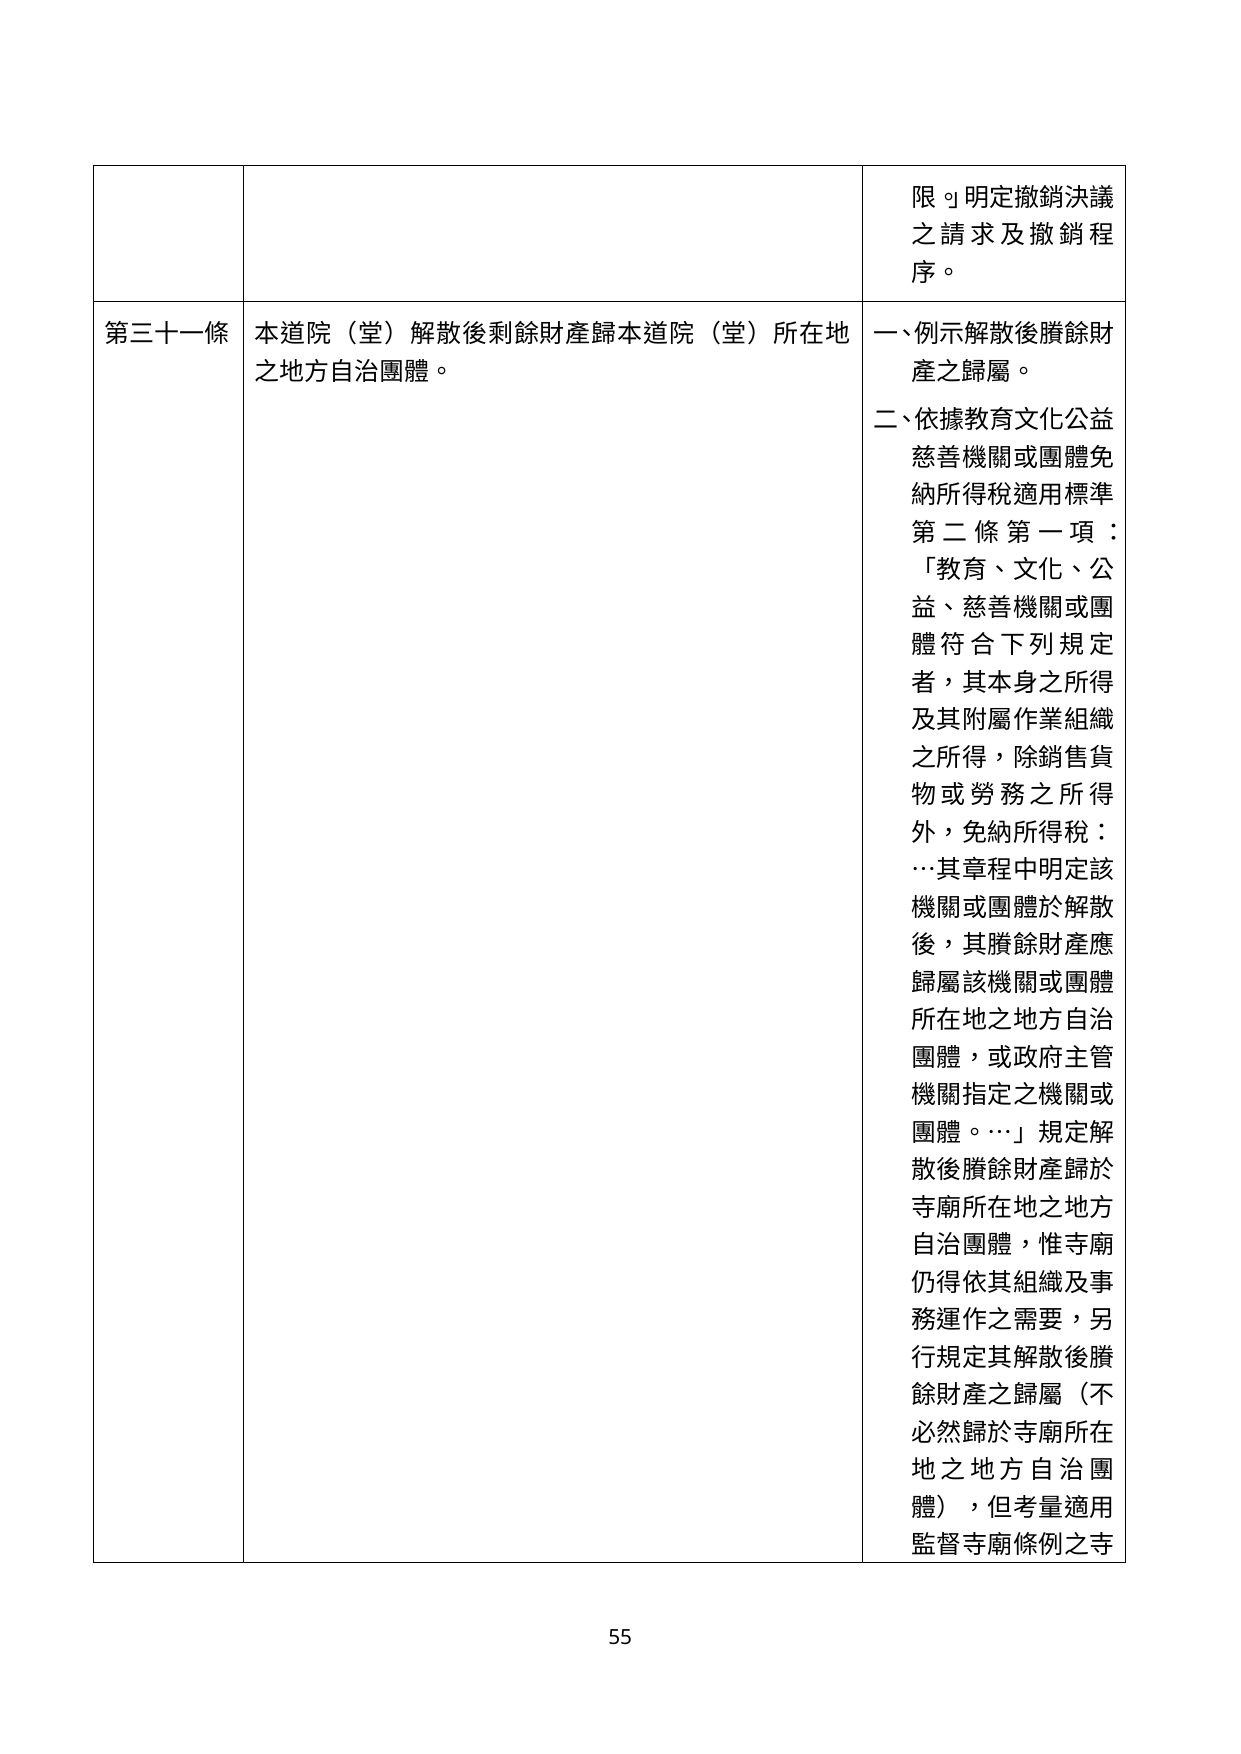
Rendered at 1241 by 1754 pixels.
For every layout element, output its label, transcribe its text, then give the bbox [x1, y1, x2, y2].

table_cell 本道院（堂）解散後剩餘財產歸本道院（堂）所在地之地方自治團體。 [244, 302, 862, 1562]
table_cell 限。」明定撤銷決議之請求及撤銷程序。 [863, 166, 1125, 301]
table_cell 一、例示解散後賸餘財產之歸屬。 二、依據教育文化公益慈善機關或團體免納所得稅適用標準第二條第一項：「教育、文化、公益、慈善機關或團體符合下列規定者，其本身之所得及其附屬作業組織之所得，除銷售貨物或勞務之所得外，免納所得稅：…其章程中明定該機關或團體於解散後，其賸餘財產應歸屬該機關或團體所在地之地方自治團體，或政府主管機關指定之機關或團體。…」規定解散後賸餘財產歸於寺廟所在地之地方自治團體，惟寺廟仍得依其組織及事務運作之需要，另行規定其解散後賸餘財產之歸屬（不必然歸於寺廟所在地之地方自治團體），但考量適用監督寺廟條例之寺 [863, 302, 1125, 1562]
table_cell 第三十一條 [94, 302, 243, 1562]
table_cell [94, 166, 243, 301]
table_cell [244, 166, 862, 301]
